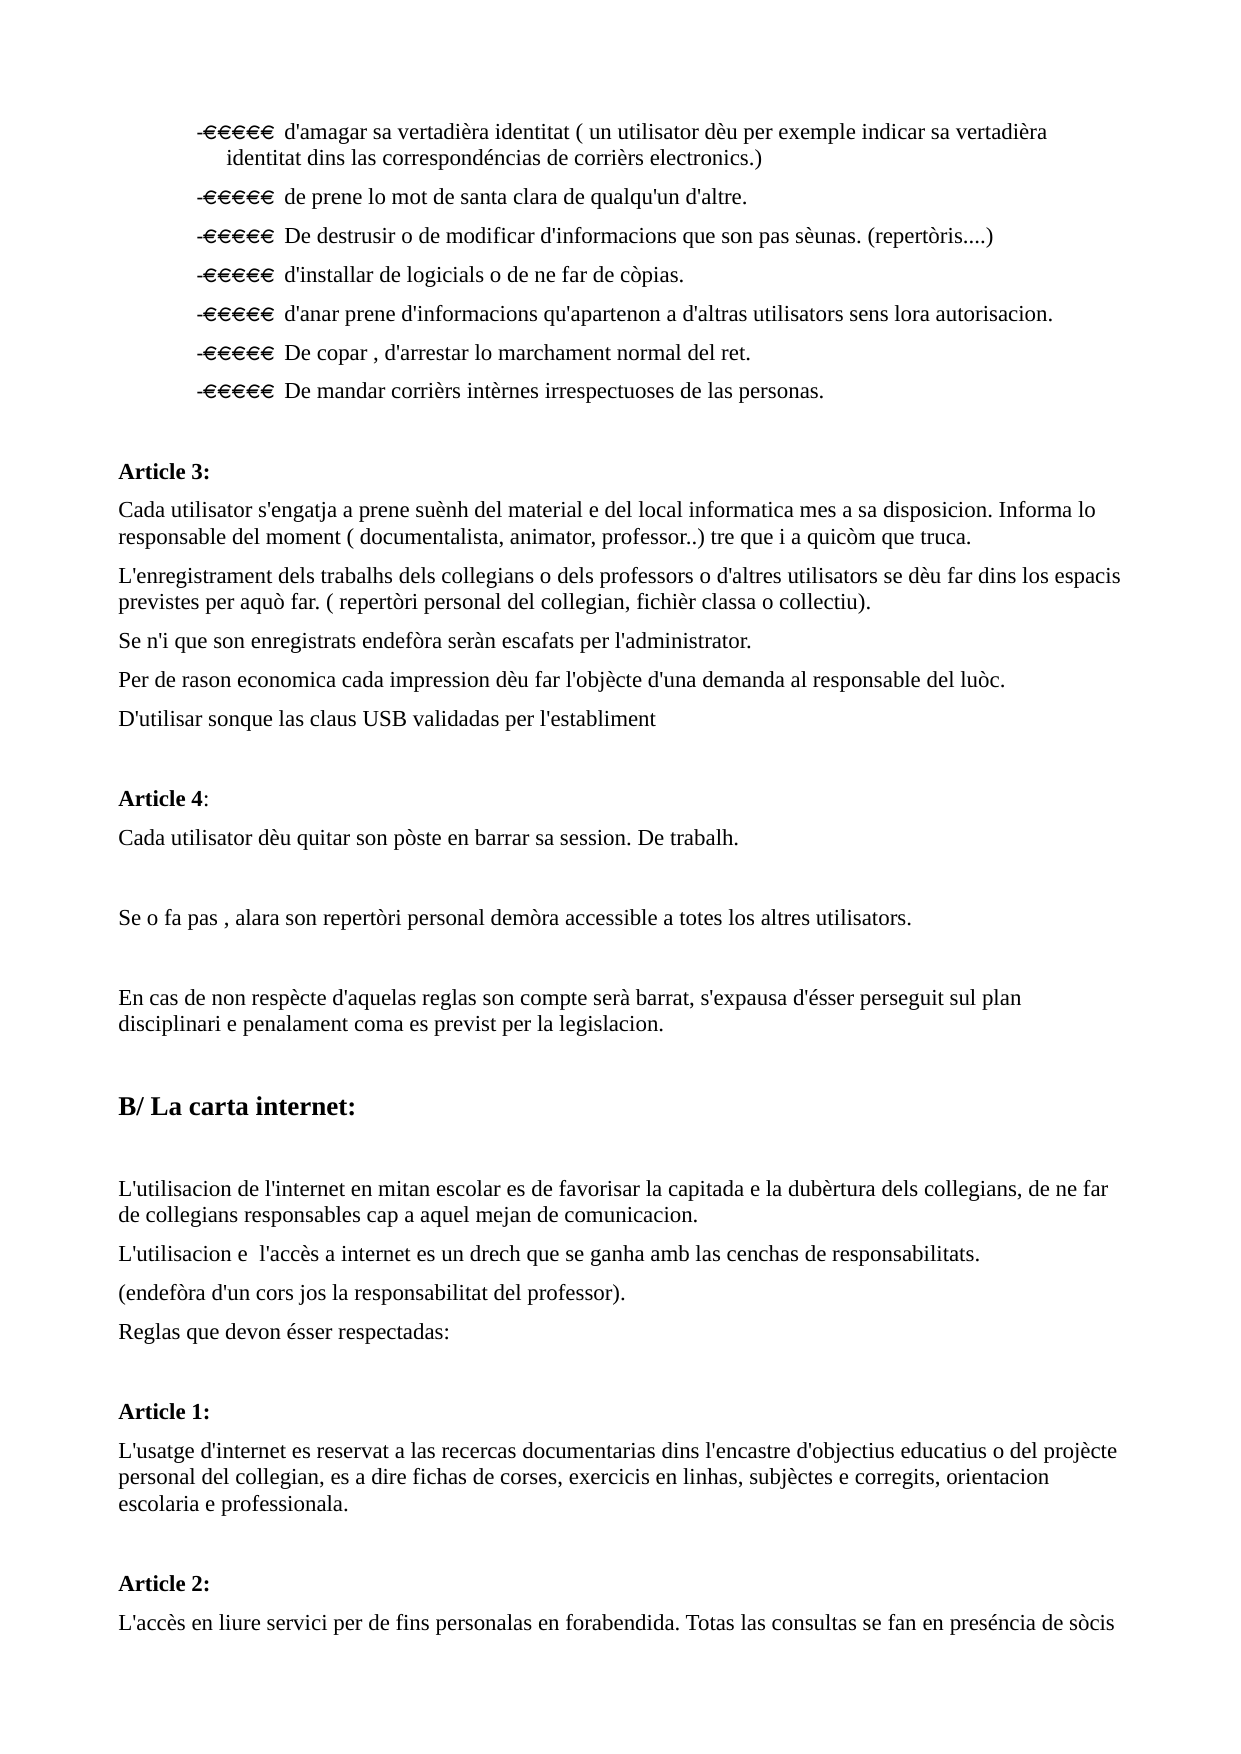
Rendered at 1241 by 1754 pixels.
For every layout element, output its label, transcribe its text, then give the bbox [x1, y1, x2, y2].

text L'enregistrament dels trabalhs dels collegians o dels professors o d'altres utilisators se dèu far dins los espacis previstes per aquò far. ( repertòri personal del collegian, fichièr classa o collectiu). [118, 562, 1122, 614]
text Article 2: [118, 1570, 1122, 1596]
text Reglas que devon ésser respectadas: [118, 1318, 1122, 1344]
text L'accès en liure servici per de fins personalas en forabendida. Totas las consultas se fan en preséncia de sòcis [118, 1609, 1122, 1635]
text Article 3: [118, 458, 1122, 484]
text Cada utilisator dèu quitar son pòste en barrar sa session. De trabalh. [118, 824, 1122, 850]
text B/ La carta internet: [118, 1090, 1122, 1121]
text - De copar , d'arrestar lo marchament normal del ret. [197, 339, 1122, 365]
text - De mandar corrièrs intèrnes irrespectuoses de las personas. [197, 378, 1122, 404]
text Se o fa pas , alara son repertòri personal demòra accessible a totes los altres utilisators. [118, 904, 1122, 930]
text L'utilisacion e l'accès a internet es un drech que se ganha amb las cenchas de responsabilitats. [118, 1240, 1122, 1267]
text - d'amagar sa vertadièra identitat ( un utilisator dèu per exemple indicar sa vertadièra identitat dins las correspondéncias de corrièrs electronics.) [197, 118, 1122, 171]
text Se n'i que son enregistrats endefòra seràn escafats per l'administrator. [118, 627, 1122, 653]
text L'utilisacion de l'internet en mitan escolar es de favorisar la capitada e la dubèrtura dels collegians, de ne far de collegians responsables cap a aquel mejan de comunicacion. [118, 1175, 1122, 1228]
text - de prene lo mot de santa clara de qualqu'un d'altre. [197, 183, 1122, 210]
text - d'anar prene d'informacions qu'apartenon a d'altras utilisators sens lora autorisacion. [197, 300, 1122, 326]
text - d'installar de logicials o de ne far de còpias. [197, 261, 1122, 287]
text - De destrusir o de modificar d'informacions que son pas sèunas. (repertòris....) [197, 222, 1122, 248]
text Cada utilisator s'engatja a prene suènh del material e del local informatica mes a sa disposicion. Informa lo responsable del moment ( documentalista, animator, professor..) tre que i a quicòm que truca. [118, 497, 1122, 549]
text En cas de non respècte d'aquelas reglas son compte serà barrat, s'expausa d'ésser perseguit sul plan disciplinari e penalament coma es previst per la legislacion. [118, 984, 1122, 1037]
text Per de rason economica cada impression dèu far l'objècte d'una demanda al responsable del luòc. [118, 666, 1122, 692]
text L'usatge d'internet es reservat a las recercas documentarias dins l'encastre d'objectius educatius o del projècte personal del collegian, es a dire fichas de corses, exercicis en linhas, subjèctes e corregits, orientacion escolaria e professionala. [118, 1437, 1122, 1516]
text Article 1: [118, 1398, 1122, 1424]
text D'utilisar sonque las claus USB validadas per l'establiment [118, 705, 1122, 731]
text Article 4: [118, 785, 1122, 811]
text (endefòra d'un cors jos la responsabilitat del professor). [118, 1279, 1122, 1306]
